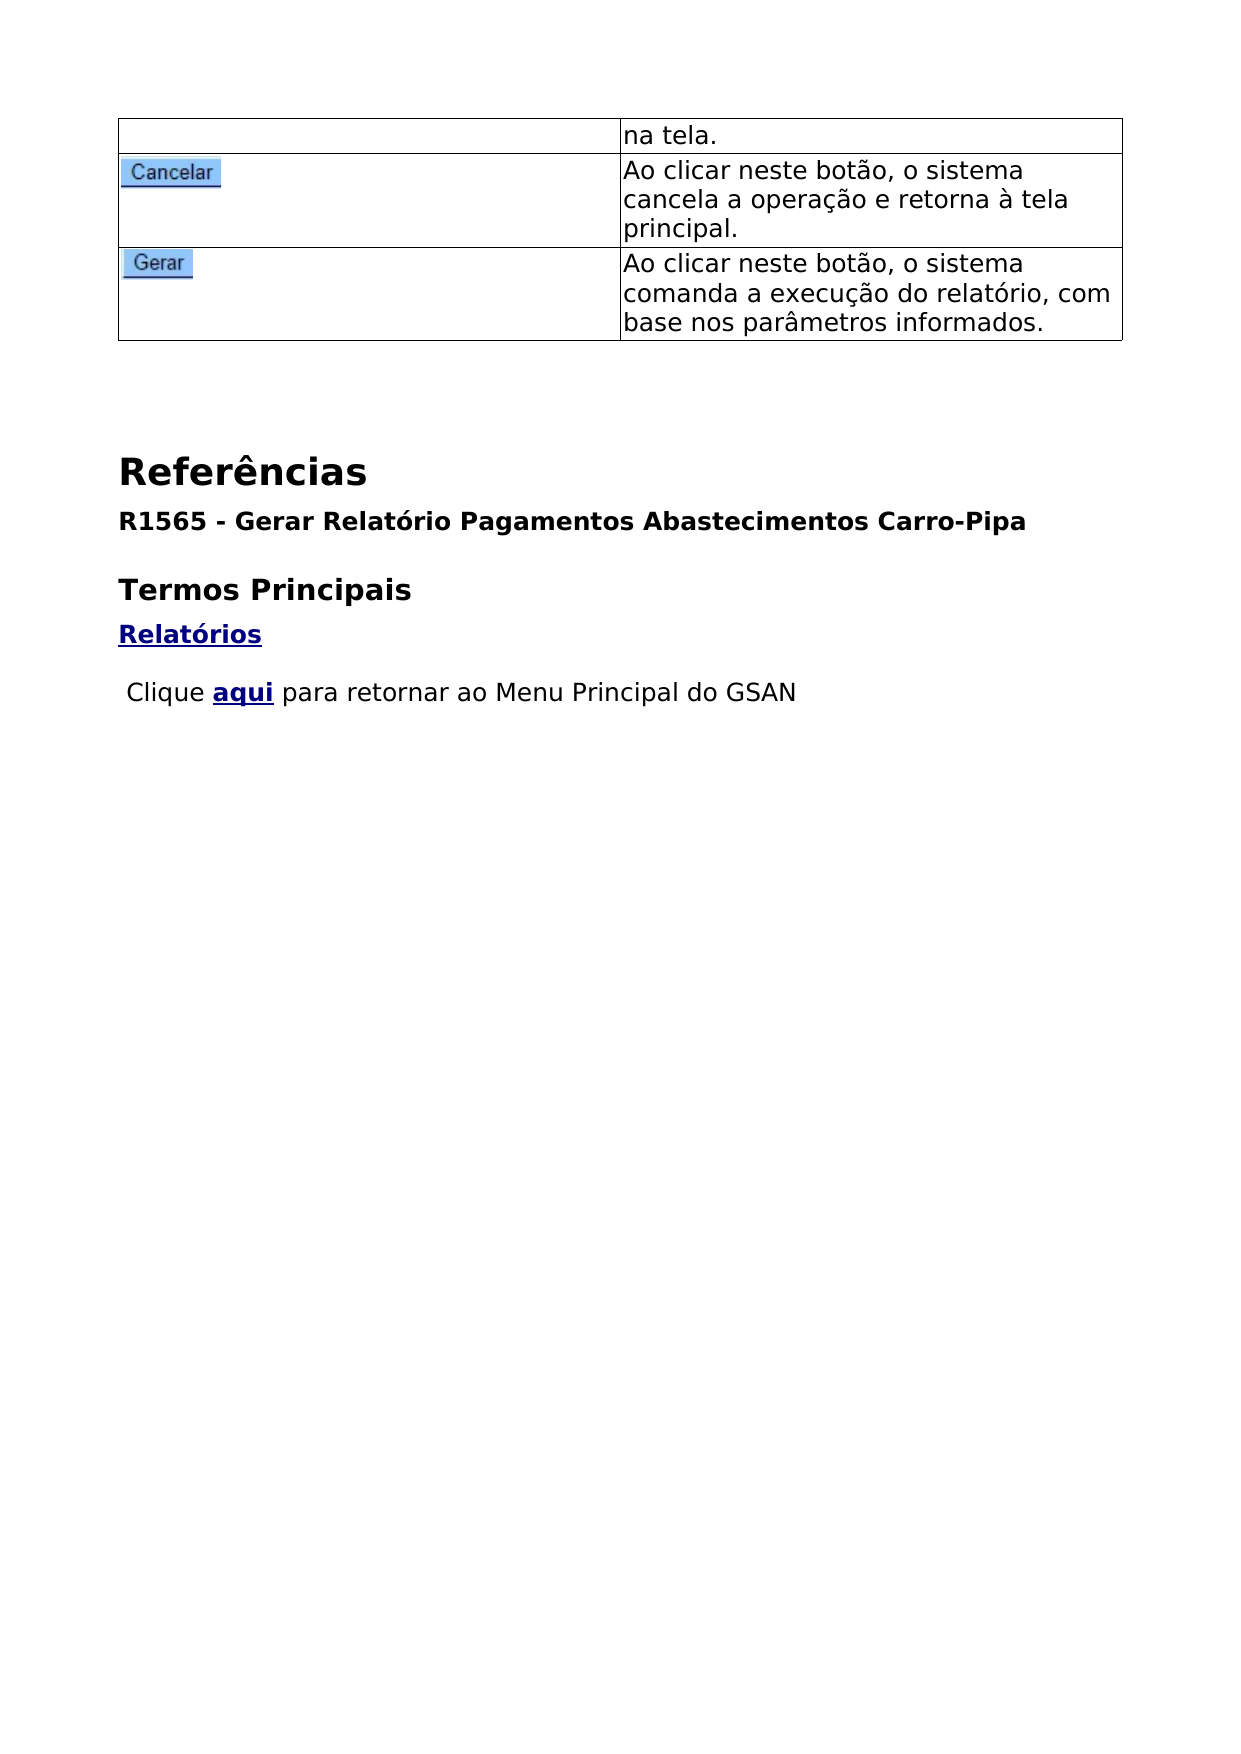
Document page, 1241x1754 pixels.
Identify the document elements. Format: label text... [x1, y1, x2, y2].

text Relatórios Clique aqui para retornar ao Menu Principal do GSAN [118, 620, 1122, 708]
picture [121, 156, 222, 189]
text R1565 - Gerar Relatório Pagamentos Abastecimentos Carro-Pipa [118, 507, 1122, 536]
table_cell [119, 119, 620, 153]
picture [121, 249, 193, 280]
table_cell Ao clicar neste botão, o sistema cancela a operação e retorna à tela principal. [621, 154, 1122, 247]
table_cell Ao clicar neste botão, o sistema comanda a execução do relatório, com base nos parâmetros informados. [621, 248, 1122, 340]
table_cell [119, 248, 620, 340]
table_cell na tela. [621, 119, 1122, 153]
subtitle Referências [118, 451, 1122, 494]
table_cell [119, 154, 620, 247]
subtitle Termos Principais [118, 574, 1122, 608]
